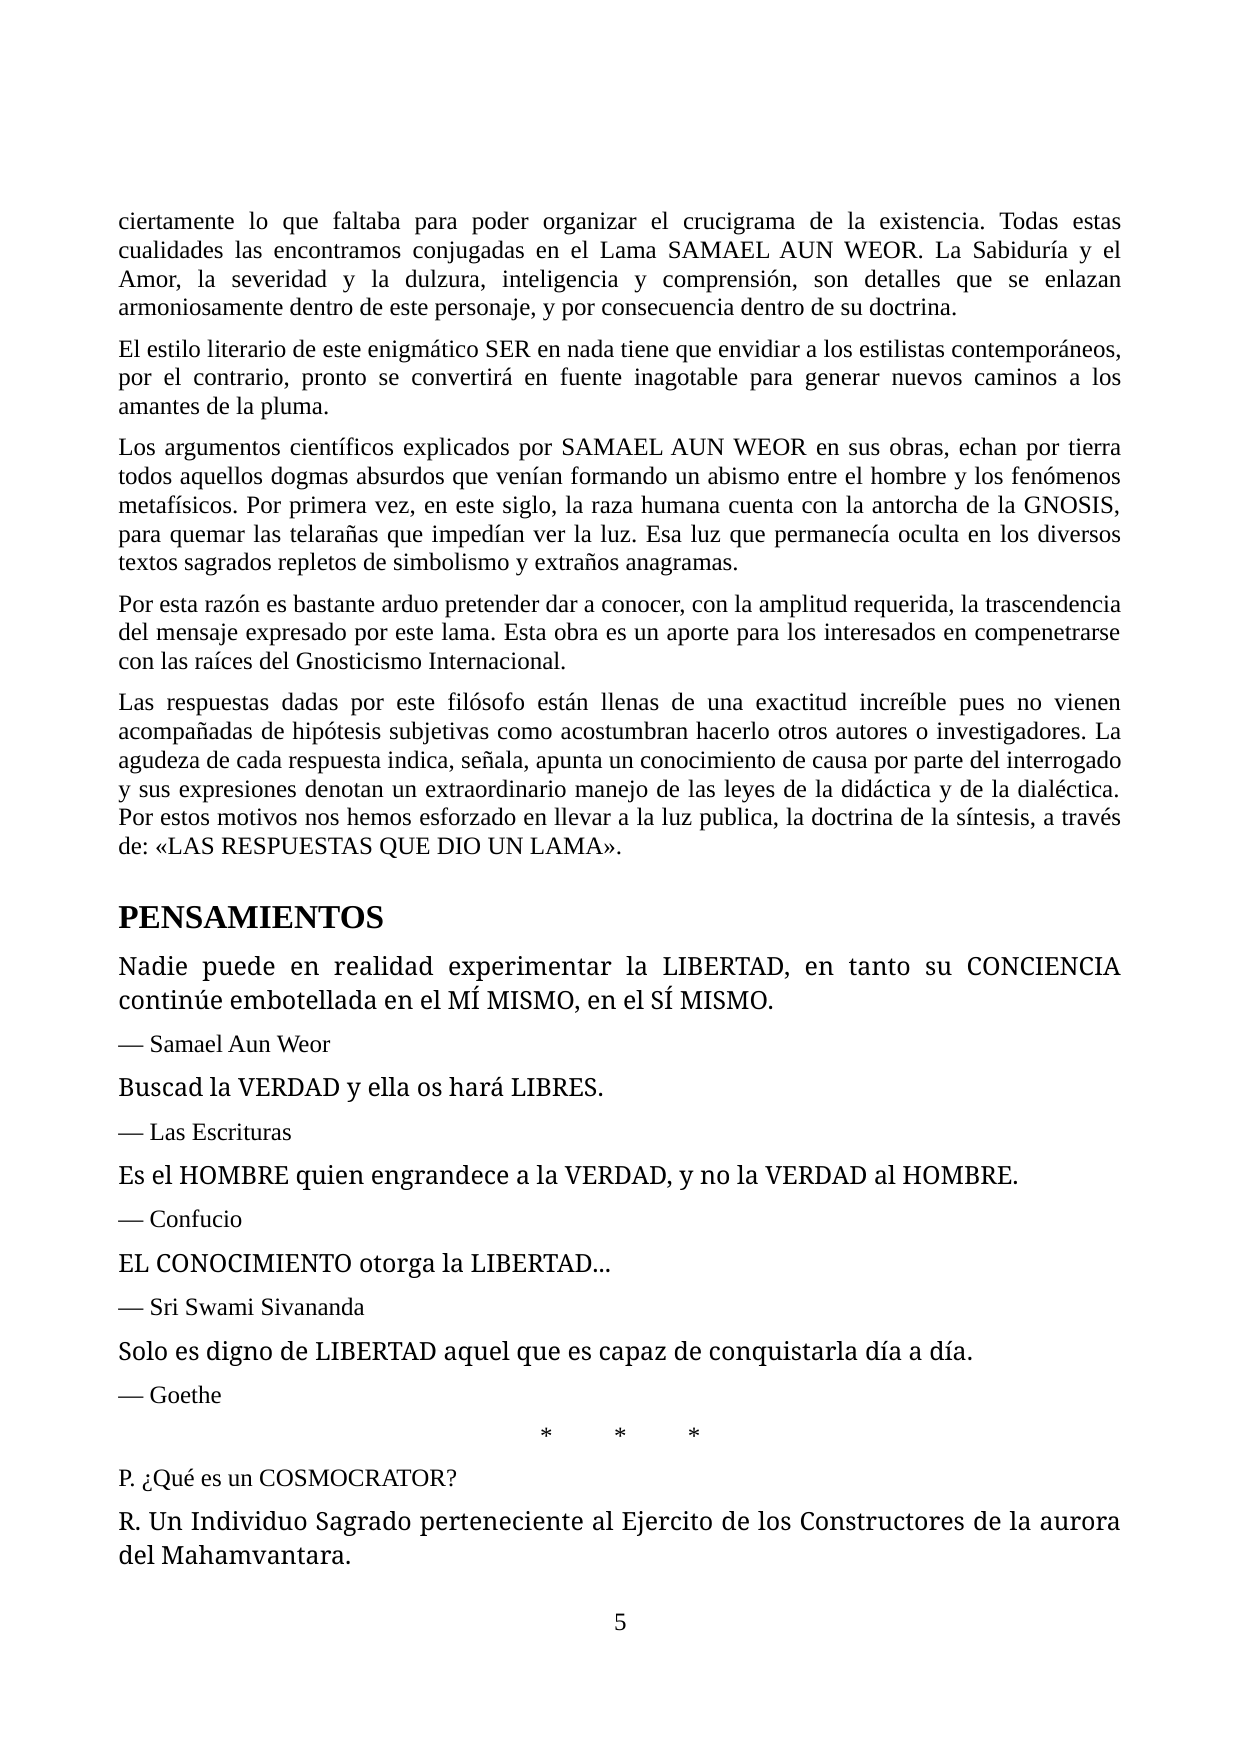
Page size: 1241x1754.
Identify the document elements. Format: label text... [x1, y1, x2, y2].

text EL CONOCIMIENTO otorga la LIBERTAD... [118, 1246, 1122, 1280]
subtitle PENSAMIENTOS [118, 897, 1122, 936]
text Por esta razón es bastante arduo pretender dar a conocer, con la amplitud requerida, la trascendencia del mensaje expresado por este lama. Esta obra es un aporte para los interesados en compenetrarse con las raíces del Gnosticismo Internacional. [118, 589, 1122, 675]
text ciertamente lo que faltaba para poder organizar el crucigrama de la existencia. Todas estas cualidades las encontramos conjugadas en el Lama SAMAEL AUN WEOR. La Sabiduría y el Amor, la severidad y la dulzura, inteligencia y comprensión, son detalles que se enlazan armoniosamente dentro de este personaje, y por consecuencia dentro de su doctrina. [118, 206, 1122, 321]
text Los argumentos científicos explicados por SAMAEL AUN WEOR en sus obras, echan por tierra todos aquellos dogmas absurdos que venían formando un abismo entre el hombre y los fenómenos metafísicos. Por primera vez, en este siglo, la raza humana cuenta con la antorcha de la GNOSIS, para quemar las telarañas que impedían ver la luz. Esa luz que permanecía oculta en los diversos textos sagrados repletos de simbolismo y extraños anagramas. [118, 432, 1122, 576]
text Buscad la VERDAD y ella os hará LIBRES. [118, 1070, 1122, 1104]
text P. ¿Qué es un COSMOCRATOR? [118, 1463, 1122, 1491]
text Las respuestas dadas por este filósofo están llenas de una exactitud increíble pues no vienen acompañadas de hipótesis subjetivas como acostumbran hacerlo otros autores o investigadores. La agudeza de cada respuesta indica, señala, apunta un conocimiento de causa por parte del interrogado y sus expresiones denotan un extraordinario manejo de las leyes de la didáctica y de la dialéctica. Por estos motivos nos hemos esforzado en llevar a la luz publica, la doctrina de la síntesis, a través de: «LAS RESPUESTAS QUE DIO UN LAMA». [118, 687, 1122, 860]
text — Sri Swami Sivananda [118, 1292, 1122, 1321]
text — Confucio [118, 1204, 1122, 1233]
text Solo es digno de LIBERTAD aquel que es capaz de conquistarla día a día. [118, 1333, 1122, 1368]
text Es el HOMBRE quien engrandece a la VERDAD, y no la VERDAD al HOMBRE. [118, 1158, 1122, 1192]
text * * * [118, 1421, 1122, 1450]
text — Samael Aun Weor [118, 1029, 1122, 1058]
text Nadie puede en realidad experimentar la LIBERTAD, en tanto su CONCIENCIA continúe embotellada en el MÍ MISMO, en el SÍ MISMO. [118, 948, 1122, 1016]
text El estilo literario de este enigmático SER en nada tiene que envidiar a los estilistas contemporáneos, por el contrario, pronto se convertirá en fuente inagotable para generar nuevos caminos a los amantes de la pluma. [118, 334, 1122, 420]
text — Las Escrituras [118, 1117, 1122, 1145]
text — Goethe [118, 1380, 1122, 1409]
text R. Un Individuo Sagrado perteneciente al Ejercito de los Constructores de la aurora del Mahamvantara. [118, 1504, 1122, 1572]
